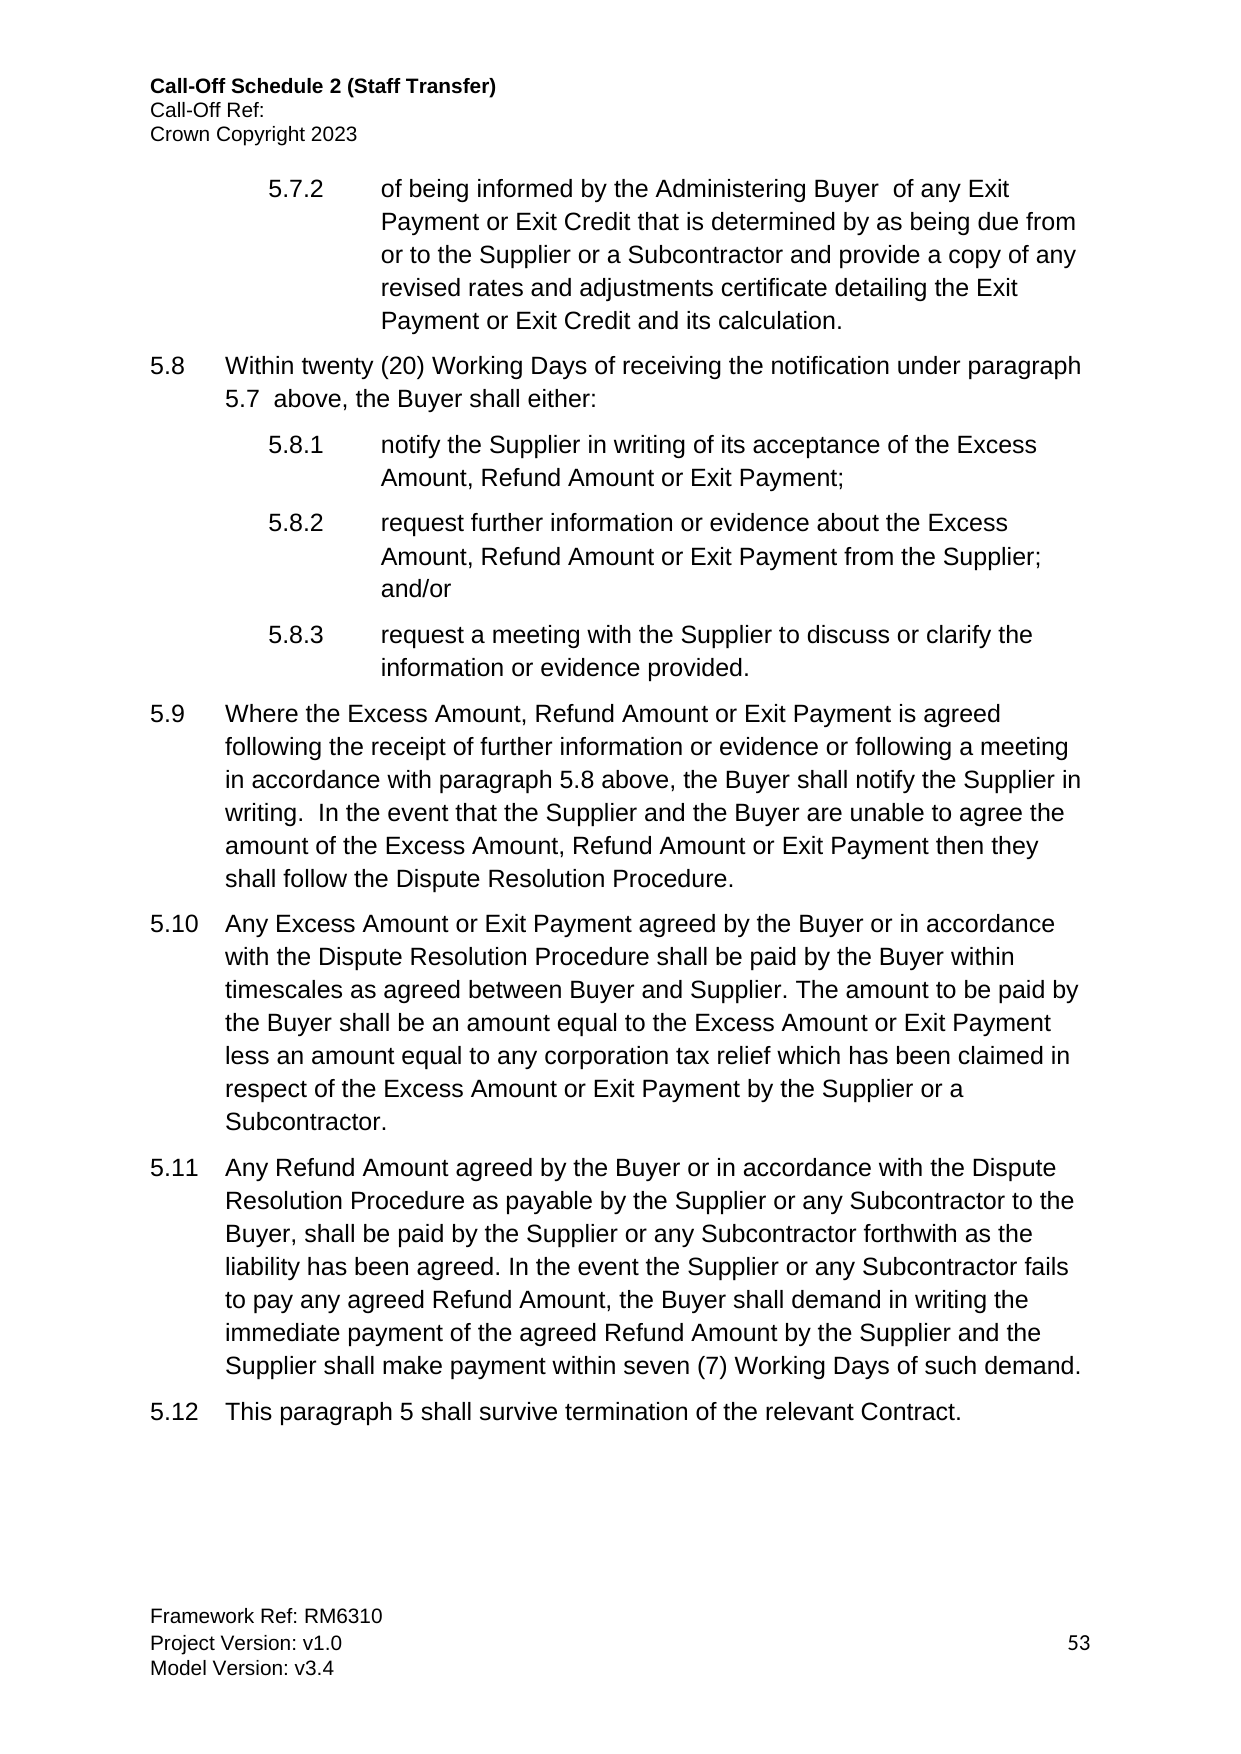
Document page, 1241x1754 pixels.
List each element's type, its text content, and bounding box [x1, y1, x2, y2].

list of being informed by the Administering Buyer of any Exit Payment or Exit Credit that is determined by as being due from or to the Supplier or a Subcontractor and provide a copy of any revised rates and adjustments certificate detailing the Exit Payment or Exit Credit and its calculation. [268, 174, 1090, 334]
list Any Excess Amount or Exit Payment agreed by the Buyer or in accordance with the Dispute Resolution Procedure shall be paid by the Buyer within timescales as agreed between Buyer and Supplier. The amount to be paid by the Buyer shall be an amount equal to the Excess Amount or Exit Payment less an amount equal to any corporation tax relief which has been claimed in respect of the Excess Amount or Exit Payment by the Supplier or a Subcontractor. [150, 909, 1090, 1136]
list request further information or evidence about the Excess Amount, Refund Amount or Exit Payment from the Supplier; and/or [268, 508, 1090, 603]
list Any Refund Amount agreed by the Buyer or in accordance with the Dispute Resolution Procedure as payable by the Supplier or any Subcontractor to the Buyer, shall be paid by the Supplier or any Subcontractor forthwith as the liability has been agreed. In the event the Supplier or any Subcontractor fails to pay any agreed Refund Amount, the Buyer shall demand in writing the immediate payment of the agreed Refund Amount by the Supplier and the Supplier shall make payment within seven (7) Working Days of such demand. [150, 1153, 1090, 1380]
list This paragraph 5 shall survive termination of the relevant Contract. [150, 1396, 1090, 1425]
list request a meeting with the Supplier to discuss or clarify the information or evidence provided. [268, 620, 1090, 682]
list notify the Supplier in writing of its acceptance of the Excess Amount, Refund Amount or Exit Payment; [268, 430, 1090, 492]
list Within twenty (20) Working Days of receiving the notification under paragraph 5.7 above, the Buyer shall either: [150, 351, 1090, 413]
list Where the Excess Amount, Refund Amount or Exit Payment is agreed following the receipt of further information or evidence or following a meeting in accordance with paragraph 5.8 above, the Buyer shall notify the Supplier in writing. In the event that the Supplier and the Buyer are unable to agree the amount of the Excess Amount, Refund Amount or Exit Payment then they shall follow the Dispute Resolution Procedure. [150, 698, 1090, 892]
